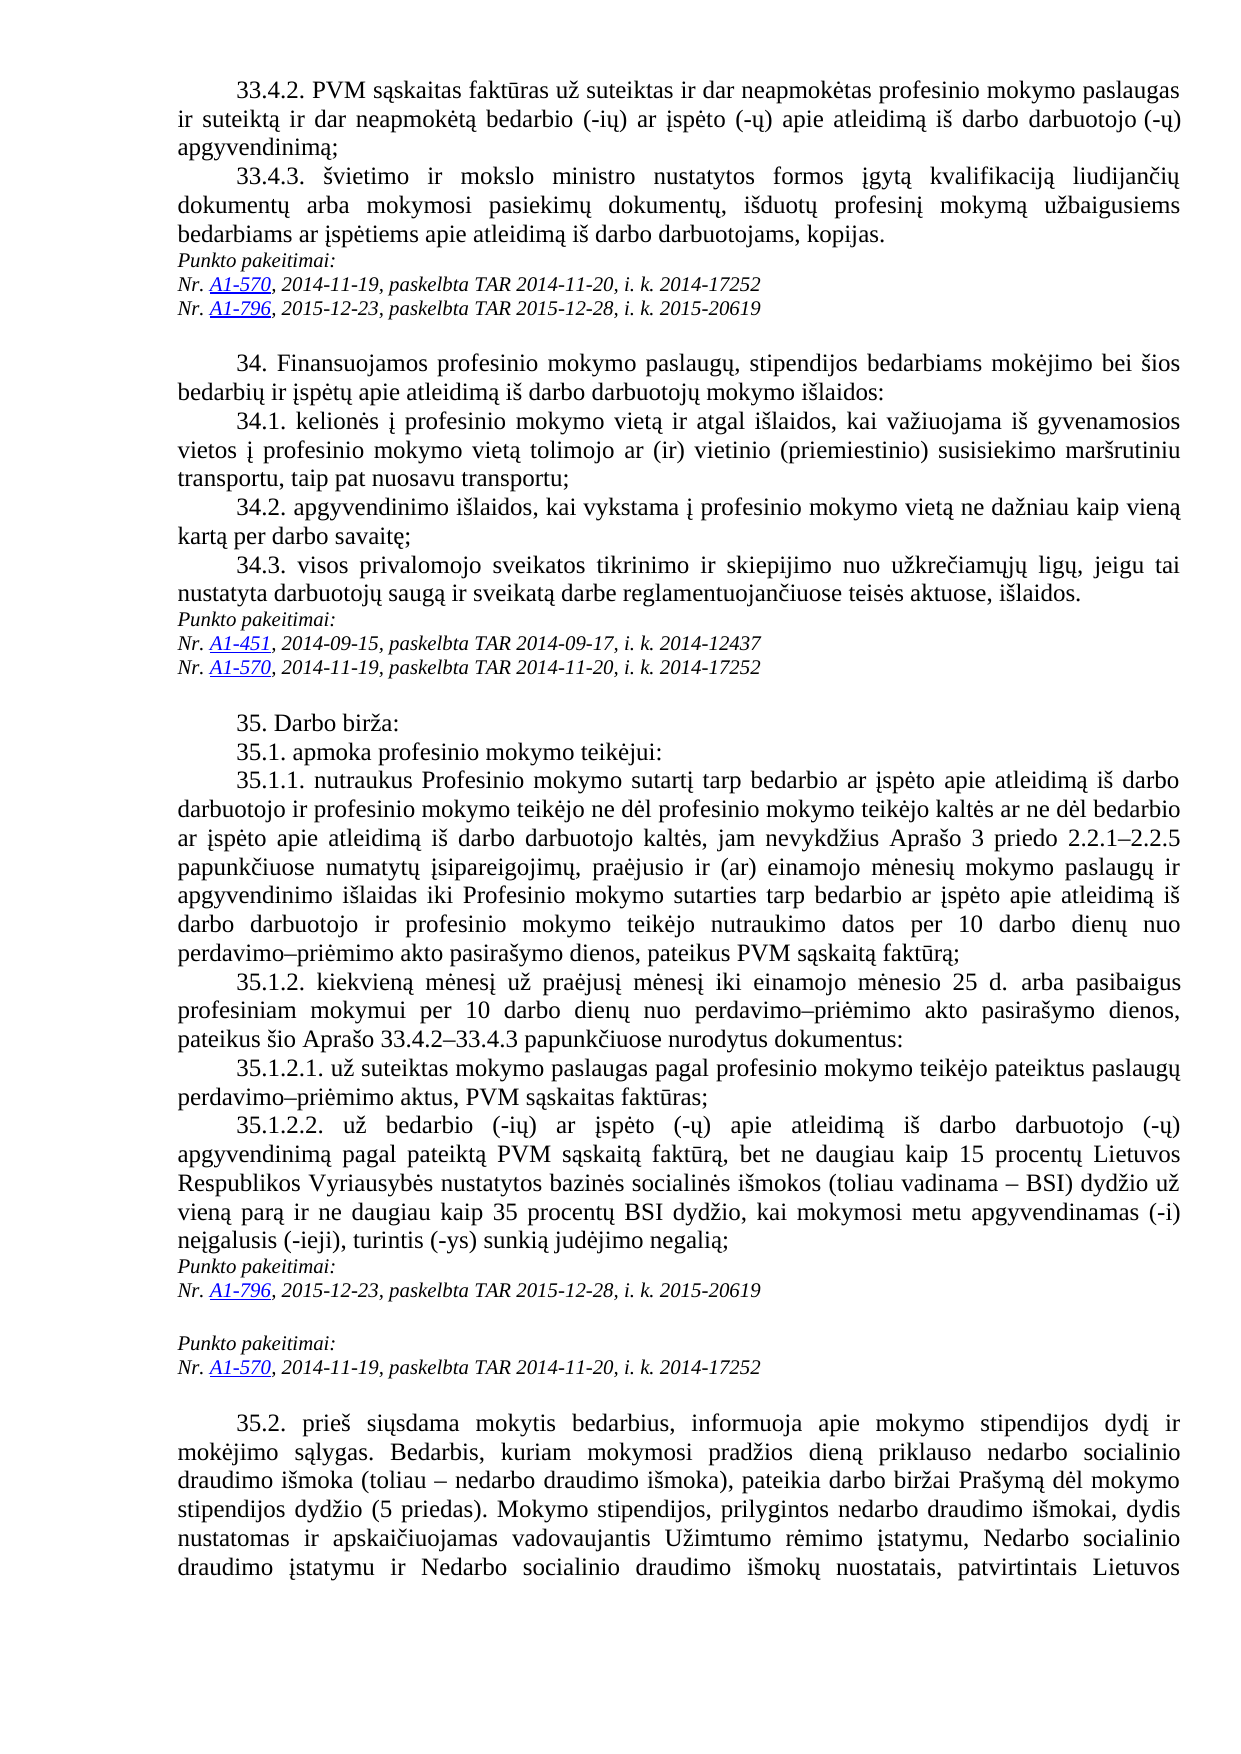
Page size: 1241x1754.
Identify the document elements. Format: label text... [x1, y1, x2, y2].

text 35.2. prieš siųsdama mokytis bedarbius, informuoja apie mokymo stipendijos dydį ir mokėjimo sąlygas. Bedarbis, kuriam mokymosi pradžios dieną priklauso nedarbo socialinio draudimo išmoka (toliau – nedarbo draudimo išmoka), pateikia darbo biržai Prašymą dėl mokymo stipendijos dydžio (5 priedas). Mokymo stipendijos, prilygintos nedarbo draudimo išmokai, dydis nustatomas ir apskaičiuojamas vadovaujantis Užimtumo rėmimo įstatymu, Nedarbo socialinio draudimo įstatymu ir Nedarbo socialinio draudimo išmokų nuostatais, patvirtintais Lietuvos [177, 1408, 1181, 1581]
text 34.3. visos privalomojo sveikatos tikrinimo ir skiepijimo nuo užkrečiamųjų ligų, jeigu tai nustatyta darbuotojų saugą ir sveikatą darbe reglamentuojančiuose teisės aktuose, išlaidos. [177, 550, 1181, 607]
text Nr. A1-451, 2014-09-15, paskelbta TAR 2014-09-17, i. k. 2014-12437 [177, 631, 1181, 655]
text 33.4.2. PVM sąskaitas faktūras už suteiktas ir dar neapmokėtas profesinio mokymo paslaugas ir suteiktą ir dar neapmokėtą bedarbio (-ių) ar įspėto (-ų) apie atleidimą iš darbo darbuotojo (-ų) apgyvendinimą; [177, 75, 1181, 161]
text Punkto pakeitimai: [177, 1254, 1181, 1278]
text 34.2. apgyvendinimo išlaidos, kai vykstama į profesinio mokymo vietą ne dažniau kaip vieną kartą per darbo savaitę; [177, 492, 1181, 550]
text 35.1.2.1. už suteiktas mokymo paslaugas pagal profesinio mokymo teikėjo pateiktus paslaugų perdavimo–priėmimo aktus, PVM sąskaitas faktūras; [177, 1053, 1181, 1111]
text Nr. A1-796, 2015-12-23, paskelbta TAR 2015-12-28, i. k. 2015-20619 [177, 296, 1181, 320]
text 33.4.3. švietimo ir mokslo ministro nustatytos formos įgytą kvalifikaciją liudijančių dokumentų arba mokymosi pasiekimų dokumentų, išduotų profesinį mokymą užbaigusiems bedarbiams ar įspėtiems apie atleidimą iš darbo darbuotojams, kopijas. [177, 161, 1181, 247]
text 35.1.1. nutraukus Profesinio mokymo sutartį tarp bedarbio ar įspėto apie atleidimą iš darbo darbuotojo ir profesinio mokymo teikėjo ne dėl profesinio mokymo teikėjo kaltės ar ne dėl bedarbio ar įspėto apie atleidimą iš darbo darbuotojo kaltės, jam nevykdžius Aprašo 3 priedo 2.2.1–2.2.5 papunkčiuose numatytų įsipareigojimų, praėjusio ir (ar) einamojo mėnesių mokymo paslaugų ir apgyvendinimo išlaidas iki Profesinio mokymo sutarties tarp bedarbio ar įspėto apie atleidimą iš darbo darbuotojo ir profesinio mokymo teikėjo nutraukimo datos per 10 darbo dienų nuo perdavimo–priėmimo akto pasirašymo dienos, pateikus PVM sąskaitą faktūrą; [177, 766, 1181, 967]
text 34. Finansuojamos profesinio mokymo paslaugų, stipendijos bedarbiams mokėjimo bei šios bedarbių ir įspėtų apie atleidimą iš darbo darbuotojų mokymo išlaidos: [177, 348, 1181, 406]
text Nr. A1-570, 2014-11-19, paskelbta TAR 2014-11-20, i. k. 2014-17252 [177, 272, 1181, 296]
text Nr. A1-796, 2015-12-23, paskelbta TAR 2015-12-28, i. k. 2015-20619 [177, 1278, 1181, 1302]
text 34.1. kelionės į profesinio mokymo vietą ir atgal išlaidos, kai važiuojama iš gyvenamosios vietos į profesinio mokymo vietą tolimojo ar (ir) vietinio (priemiestinio) susisiekimo maršrutiniu transportu, taip pat nuosavu transportu; [177, 406, 1181, 492]
text 35. Darbo birža: [177, 708, 1181, 737]
text Nr. A1-570, 2014-11-19, paskelbta TAR 2014-11-20, i. k. 2014-17252 [177, 655, 1181, 679]
text Punkto pakeitimai: [177, 1331, 1181, 1355]
text 35.1.2.2. už bedarbio (-ių) ar įspėto (-ų) apie atleidimą iš darbo darbuotojo (-ų) apgyvendinimą pagal pateiktą PVM sąskaitą faktūrą, bet ne daugiau kaip 15 procentų Lietuvos Respublikos Vyriausybės nustatytos bazinės socialinės išmokos (toliau vadinama – BSI) dydžio už vieną parą ir ne daugiau kaip 35 procentų BSI dydžio, kai mokymosi metu apgyvendinamas (-i) neįgalusis (-ieji), turintis (-ys) sunkią judėjimo negalią; [177, 1111, 1181, 1254]
text Nr. A1-570, 2014-11-19, paskelbta TAR 2014-11-20, i. k. 2014-17252 [177, 1355, 1181, 1379]
text 35.1. apmoka profesinio mokymo teikėjui: [177, 737, 1181, 766]
text Punkto pakeitimai: [177, 607, 1181, 631]
text 35.1.2. kiekvieną mėnesį už praėjusį mėnesį iki einamojo mėnesio 25 d. arba pasibaigus profesiniam mokymui per 10 darbo dienų nuo perdavimo–priėmimo akto pasirašymo dienos, pateikus šio Aprašo 33.4.2–33.4.3 papunkčiuose nurodytus dokumentus: [177, 967, 1181, 1053]
text Punkto pakeitimai: [177, 247, 1181, 272]
